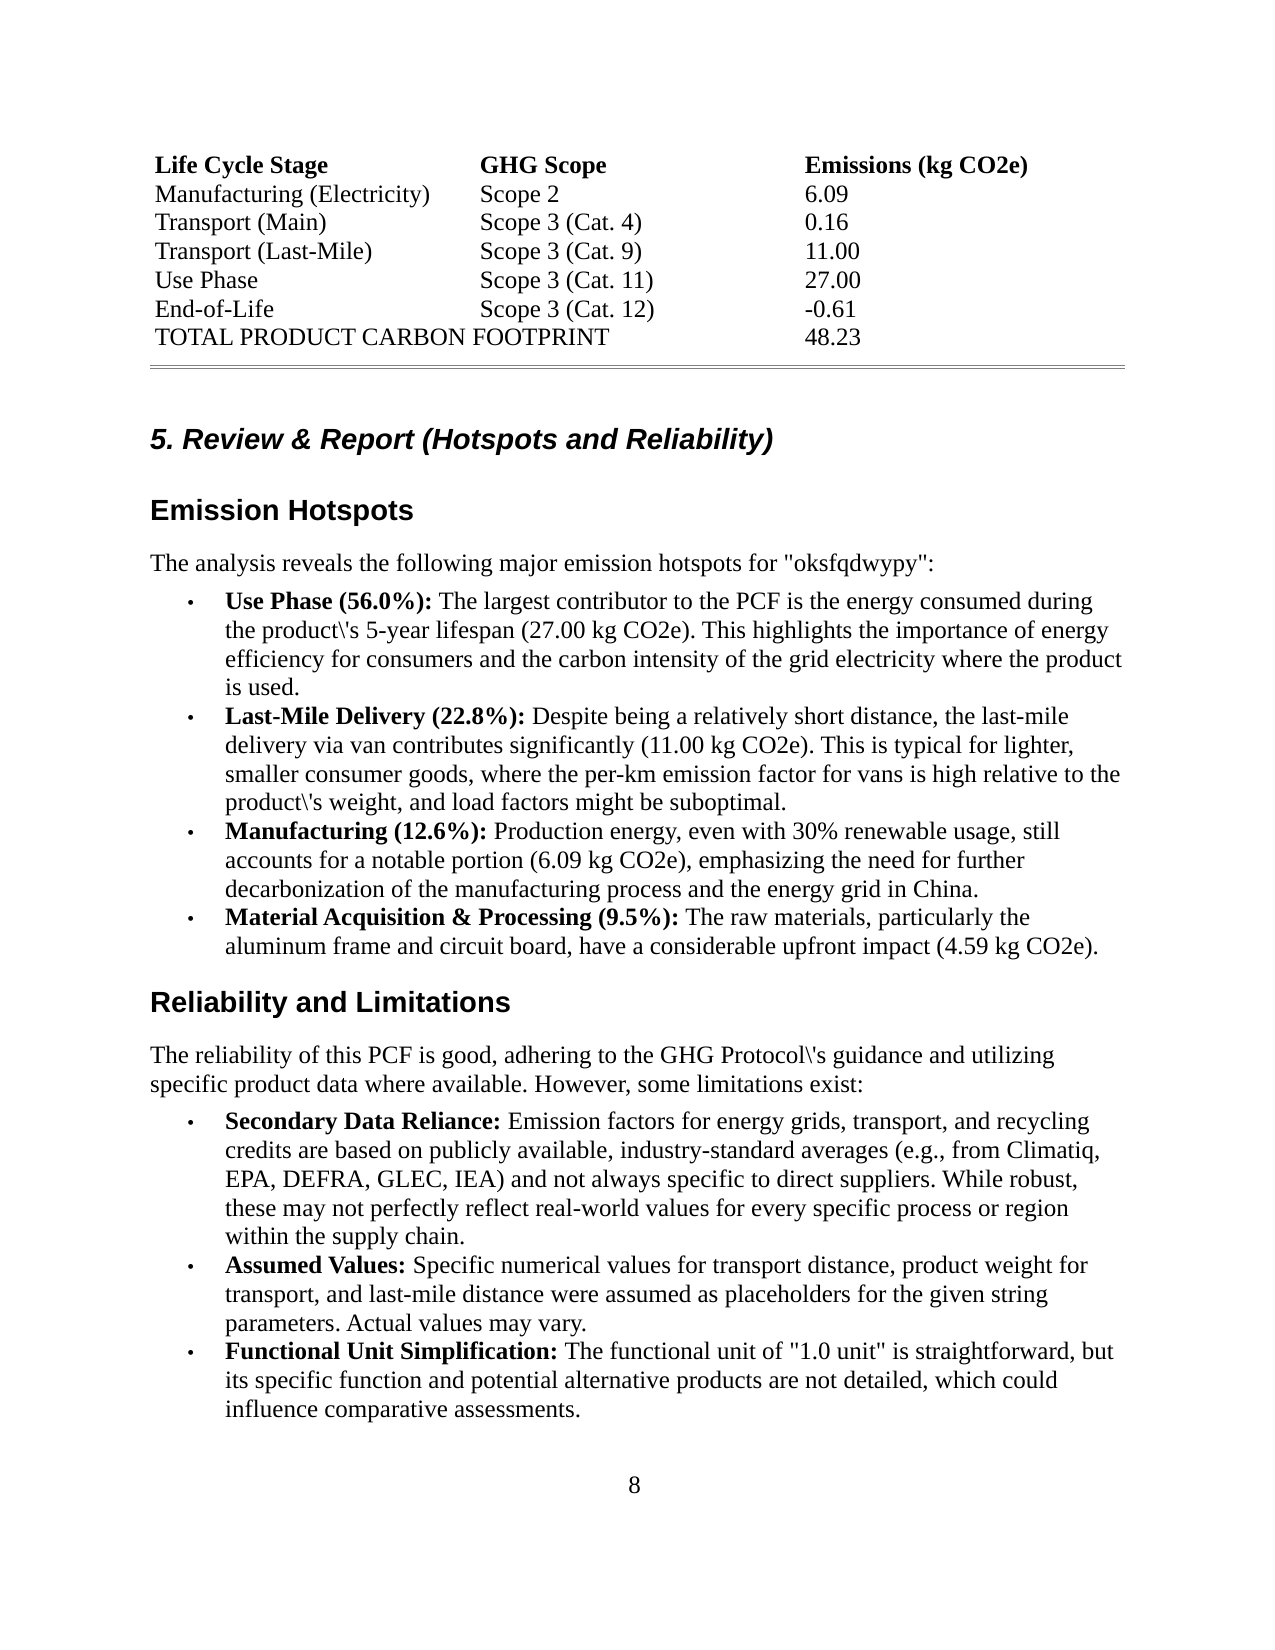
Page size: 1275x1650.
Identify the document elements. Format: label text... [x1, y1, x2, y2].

table_header GHG Scope [475, 150, 800, 179]
table_cell 48.23 [800, 323, 1125, 351]
list Last-Mile Delivery (22.8%): Despite being a relatively short distance, the last-mile delivery via van contributes significantly (11.00 kg CO2e). This is typical for lighter, smaller consumer goods, where the per-km emission factor for vans is high relative to the product\'s weight, and load factors might be suboptimal. [187, 701, 1125, 816]
list Manufacturing (12.6%): Production energy, even with 30% renewable usage, still accounts for a notable portion (6.09 kg CO2e), emphasizing the need for further decarbonization of the manufacturing process and the energy grid in China. [187, 816, 1125, 902]
list Material Acquisition & Processing (9.5%): The raw materials, particularly the aluminum frame and circuit board, have a considerable upfront impact (4.59 kg CO2e). [187, 902, 1125, 960]
subtitle Emission Hotspots [150, 493, 1125, 527]
table_cell Transport (Last-Mile) [150, 236, 475, 265]
list Assumed Values: Specific numerical values for transport distance, product weight for transport, and last-mile distance were assumed as placeholders for the given string parameters. Actual values may vary. [187, 1250, 1125, 1336]
table_cell Use Phase [150, 265, 475, 294]
table_cell 11.00 [800, 236, 1125, 265]
table_cell 27.00 [800, 265, 1125, 294]
table_cell Manufacturing (Electricity) [150, 179, 475, 207]
subtitle 5. Review & Report (Hotspots and Reliability) [150, 422, 1125, 456]
text The analysis reveals the following major emission hotspots for "oksfqdwypy": [150, 548, 1125, 577]
list Use Phase (56.0%): The largest contributor to the PCF is the energy consumed during the product\'s 5-year lifespan (27.00 kg CO2e). This highlights the importance of energy efficiency for consumers and the carbon intensity of the grid electricity where the product is used. [187, 586, 1125, 701]
table_header Life Cycle Stage [150, 150, 475, 179]
table_cell Transport (Main) [150, 208, 475, 236]
table_cell 0.16 [800, 208, 1125, 236]
table_cell Scope 3 (Cat. 9) [475, 236, 800, 265]
table_cell TOTAL PRODUCT CARBON FOOTPRINT [150, 323, 800, 351]
subtitle Reliability and Limitations [150, 985, 1125, 1018]
table_cell Scope 3 (Cat. 12) [475, 294, 800, 322]
list Functional Unit Simplification: The functional unit of "1.0 unit" is straightforward, but its specific function and potential alternative products are not detailed, which could influence comparative assessments. [187, 1336, 1125, 1423]
table_cell Scope 3 (Cat. 4) [475, 208, 800, 236]
table_cell -0.61 [800, 294, 1125, 322]
text The reliability of this PCF is good, adhering to the GHG Protocol\'s guidance and utilizing specific product data where available. However, some limitations exist: [150, 1040, 1125, 1097]
table_cell Scope 3 (Cat. 11) [475, 265, 800, 294]
table_header Emissions (kg CO2e) [800, 150, 1125, 179]
table_cell Scope 2 [475, 179, 800, 207]
list Secondary Data Reliance: Emission factors for energy grids, transport, and recycling credits are based on publicly available, industry-standard averages (e.g., from Climatiq, EPA, DEFRA, GLEC, IEA) and not always specific to direct suppliers. While robust, these may not perfectly reflect real-world values for every specific process or region within the supply chain. [187, 1106, 1125, 1250]
table_cell End-of-Life [150, 294, 475, 322]
table_cell 6.09 [800, 179, 1125, 207]
